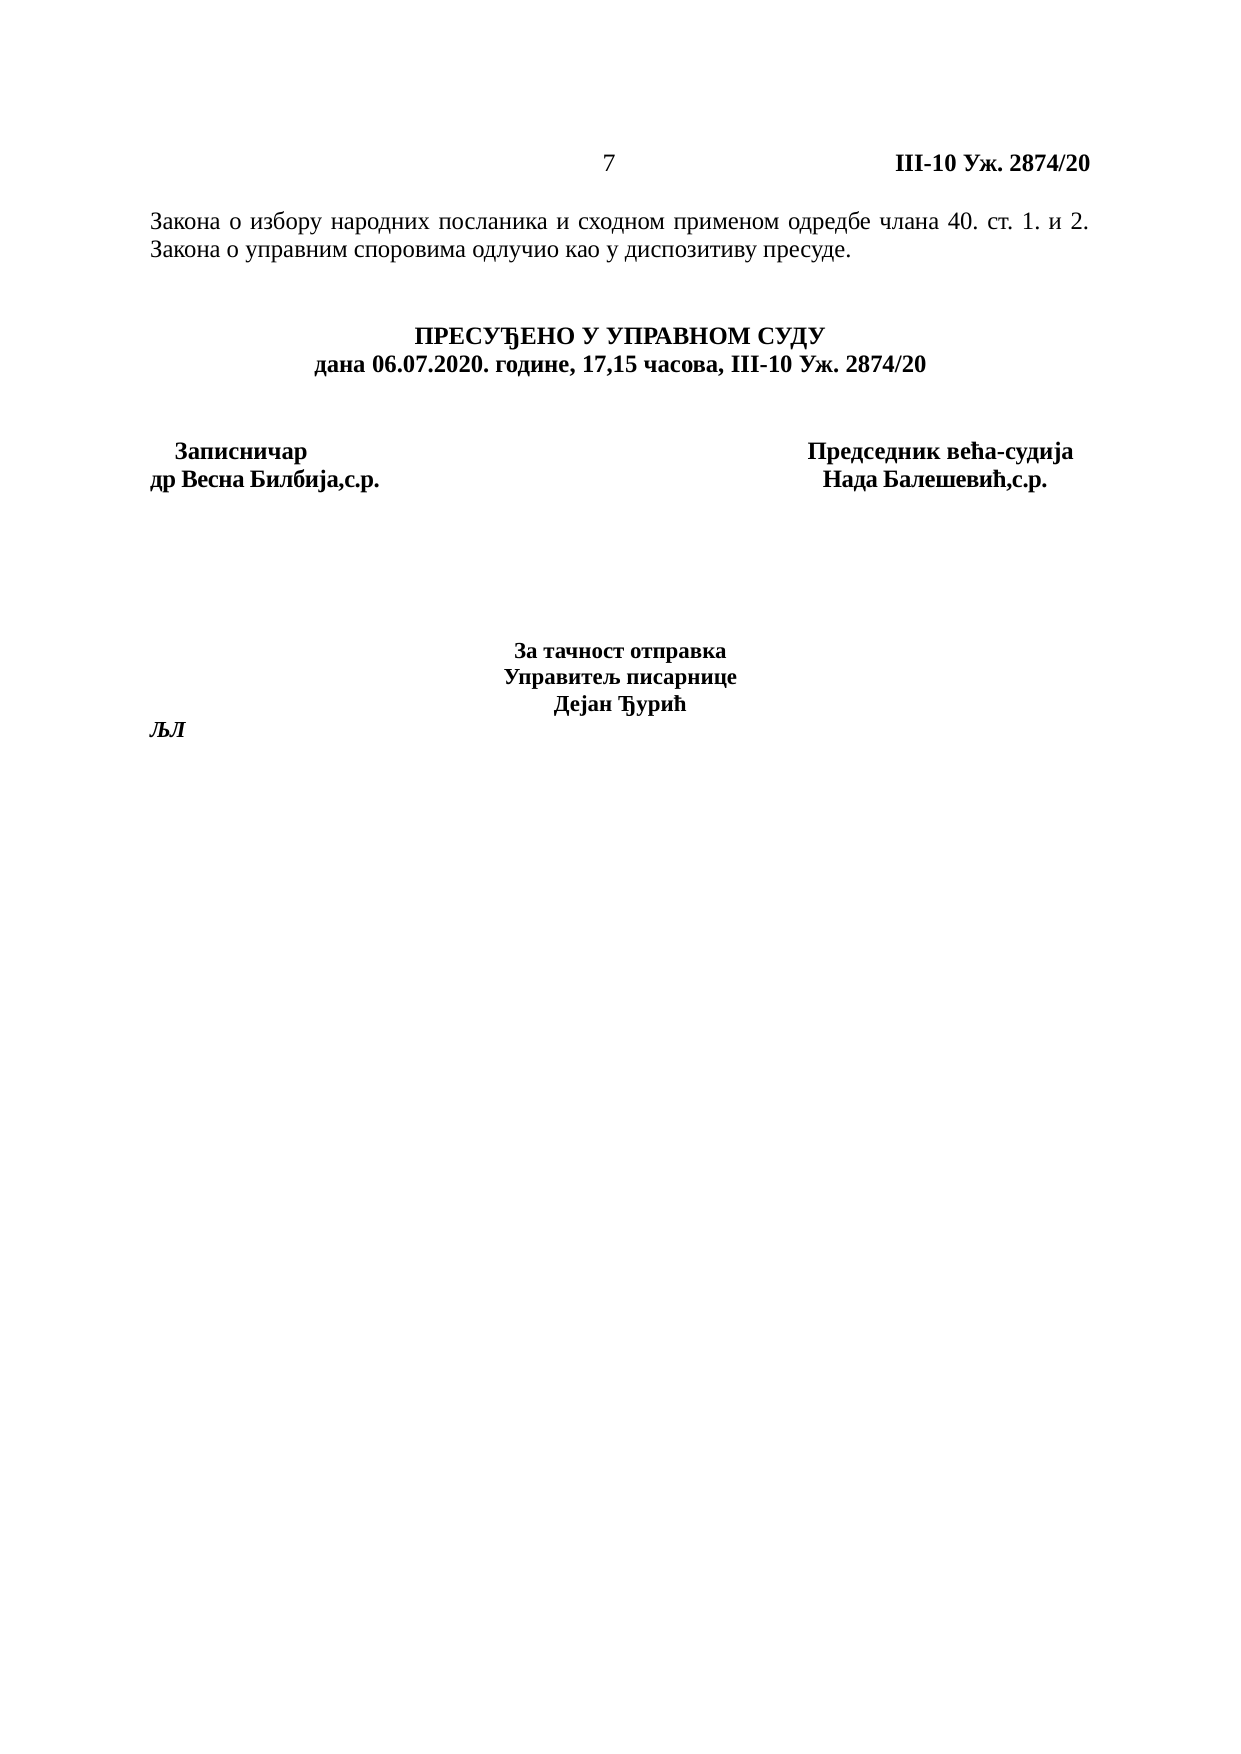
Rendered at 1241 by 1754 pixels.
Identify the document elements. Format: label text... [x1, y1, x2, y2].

text Управитељ писарнице [150, 663, 1090, 690]
text ПРЕСУЂЕНО У УПРАВНОМ СУДУ [150, 321, 1090, 349]
text ЉЛ [150, 716, 1090, 742]
text Записничар Председник већа-судија [150, 436, 1090, 464]
text дана 06.07.2020. године, 17,15 часова, III-10 Уж. 2874/20 [150, 349, 1090, 378]
text Дејан Ђурић [150, 690, 1090, 716]
text За тачност отправка [150, 637, 1090, 663]
text др Весна Билбија,с.р. Нада Балешевић,с.р. [150, 464, 1090, 493]
text Закона о избору народних посланика и сходном применом одредбе члана 40. ст. 1. и 2. Закона о управним споровима одлучио као у диспозитиву пресуде. [150, 206, 1090, 263]
